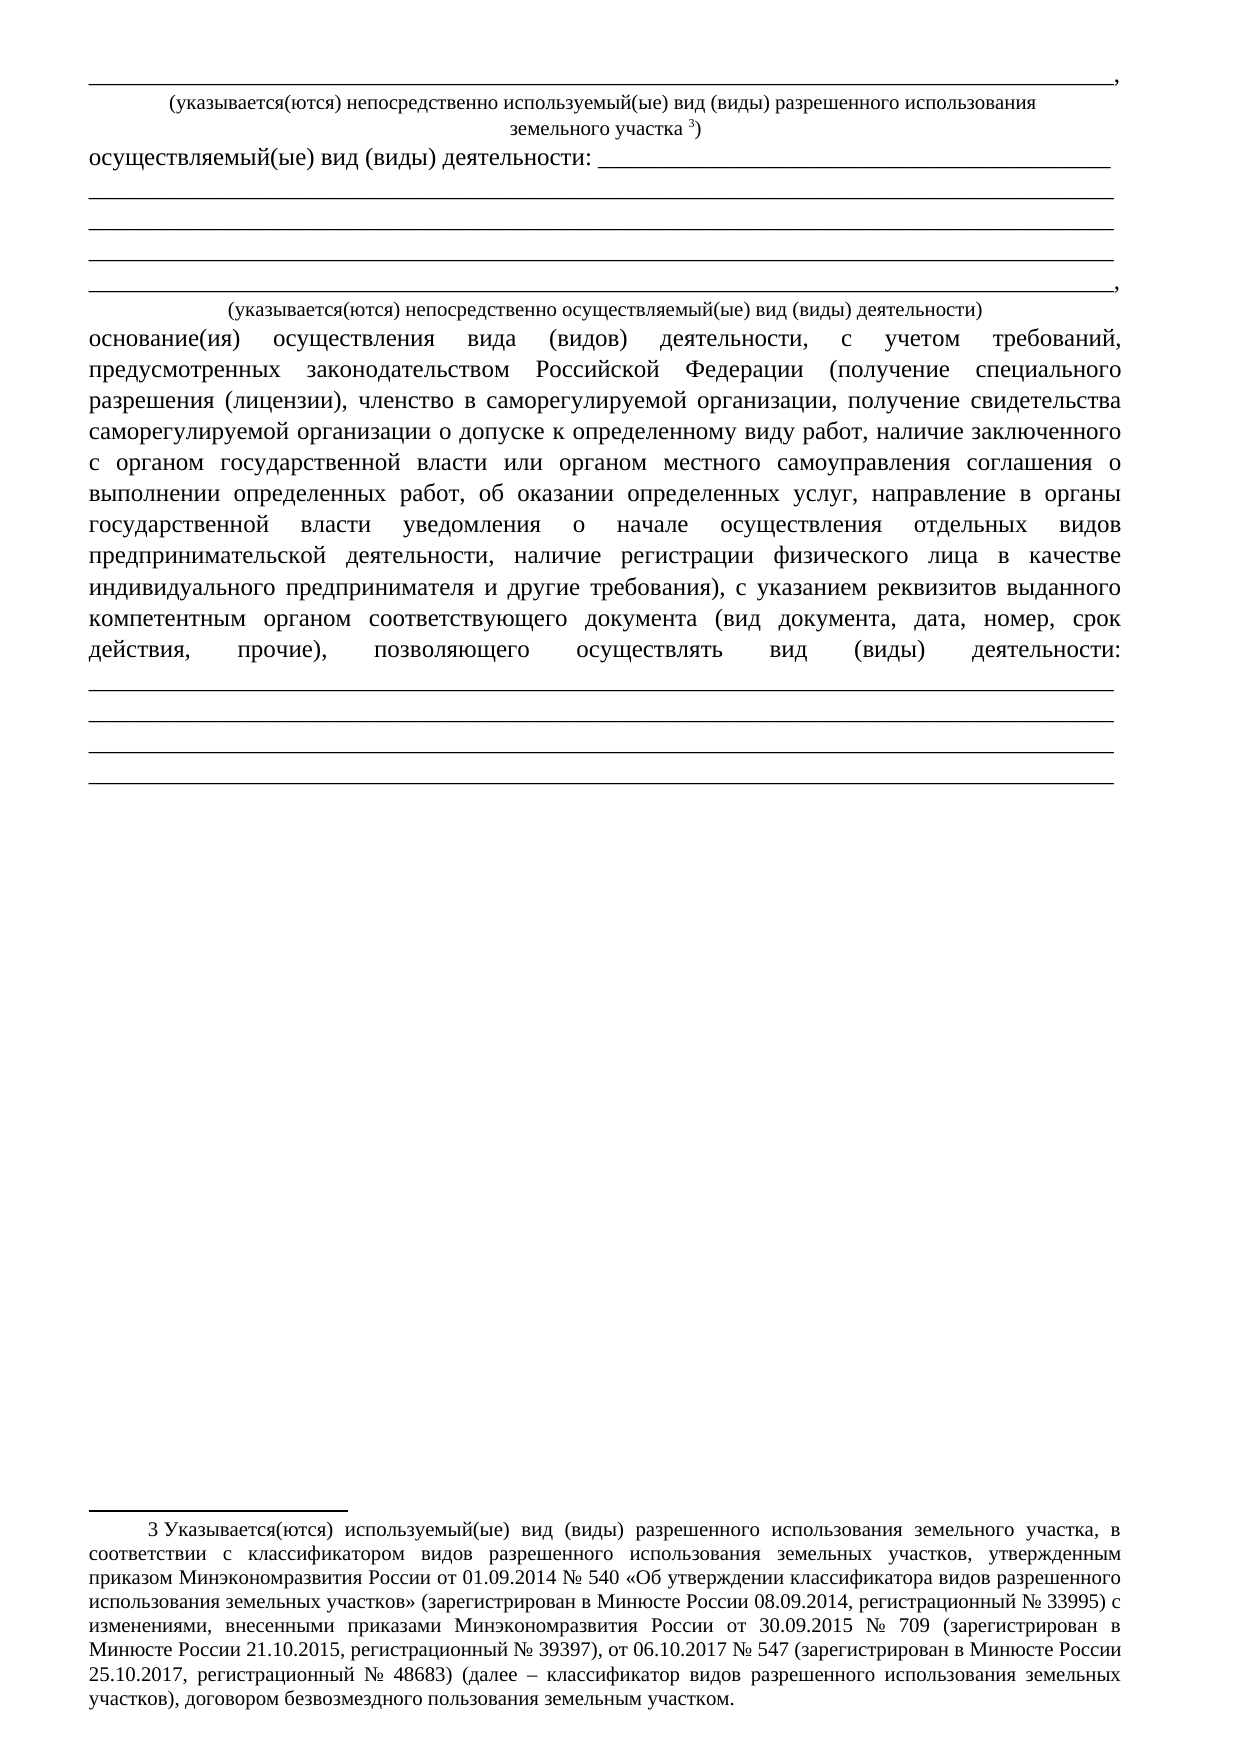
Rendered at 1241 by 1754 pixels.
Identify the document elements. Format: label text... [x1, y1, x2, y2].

text __________________________________________________________________________________ [89, 204, 1122, 233]
text __________________________________________________________________________________ [89, 235, 1122, 264]
text __________________________________________________________________________________ [89, 173, 1122, 202]
text (указывается(ются) непосредственно осуществляемый(ые) вид (виды) деятельности) [89, 297, 1122, 321]
text __________________________________________________________________________________ [89, 727, 1122, 756]
text __________________________________________________________________________________ [89, 696, 1122, 724]
text Указывается(ются) используемый(ые) вид (виды) разрешенного использования земельного участка, в соответствии с классификатором видов разрешенного использования земельных участков, утвержденным приказом Минэкономразвития России от 01.09.2014 № 540 «Об утверждении классификатора видов разрешенного использования земельных участков» (зарегистрирован в Минюсте России 08.09.2014, регистрационный № 33995) с изменениями, внесенными приказами Минэкономразвития России от 30.09.2015 № 709 (зарегистрирован в Минюсте России 21.10.2015, регистрационный № 39397), от 06.10.2017 № 547 (зарегистрирован в Минюсте России 25.10.2017, регистрационный № 48683) (далее – классификатор видов разрешенного использования земельных участков), договором безвозмездного пользования земельным участком. [89, 1517, 1122, 1709]
text __________________________________________________________________________________, [89, 59, 1122, 88]
text __________________________________________________________________________________, [89, 266, 1122, 295]
text основание(ия) осуществления вида (видов) деятельности, с учетом требований, предусмотренных законодательством Российской Федерации (получение специального разрешения (лицензии), членство в саморегулируемой организации, получение свидетельства саморегулируемой организации о допуске к определенному виду работ, наличие заключенного с органом государственной власти или органом местного самоуправления соглашения о выполнении определенных работ, об оказании определенных услуг, направление в органы государственной власти уведомления о начале осуществления отдельных видов предпринимательской деятельности, наличие регистрации физического лица в качестве индивидуального предпринимателя и другие требования), с указанием реквизитов выданного компетентным органом соответствующего документа (вид документа, дата, номер, срок действия, прочие), позволяющего осуществлять вид (виды) деятельности: __________________________________________________________________________________ [89, 323, 1122, 693]
text осуществляемый(ые) вид (виды) деятельности: _________________________________________ [89, 142, 1122, 171]
text __________________________________________________________________________________ [89, 758, 1122, 787]
text (указывается(ются) непосредственно используемый(ые) вид (виды) разрешенного использования земельного участка ) [89, 90, 1122, 140]
